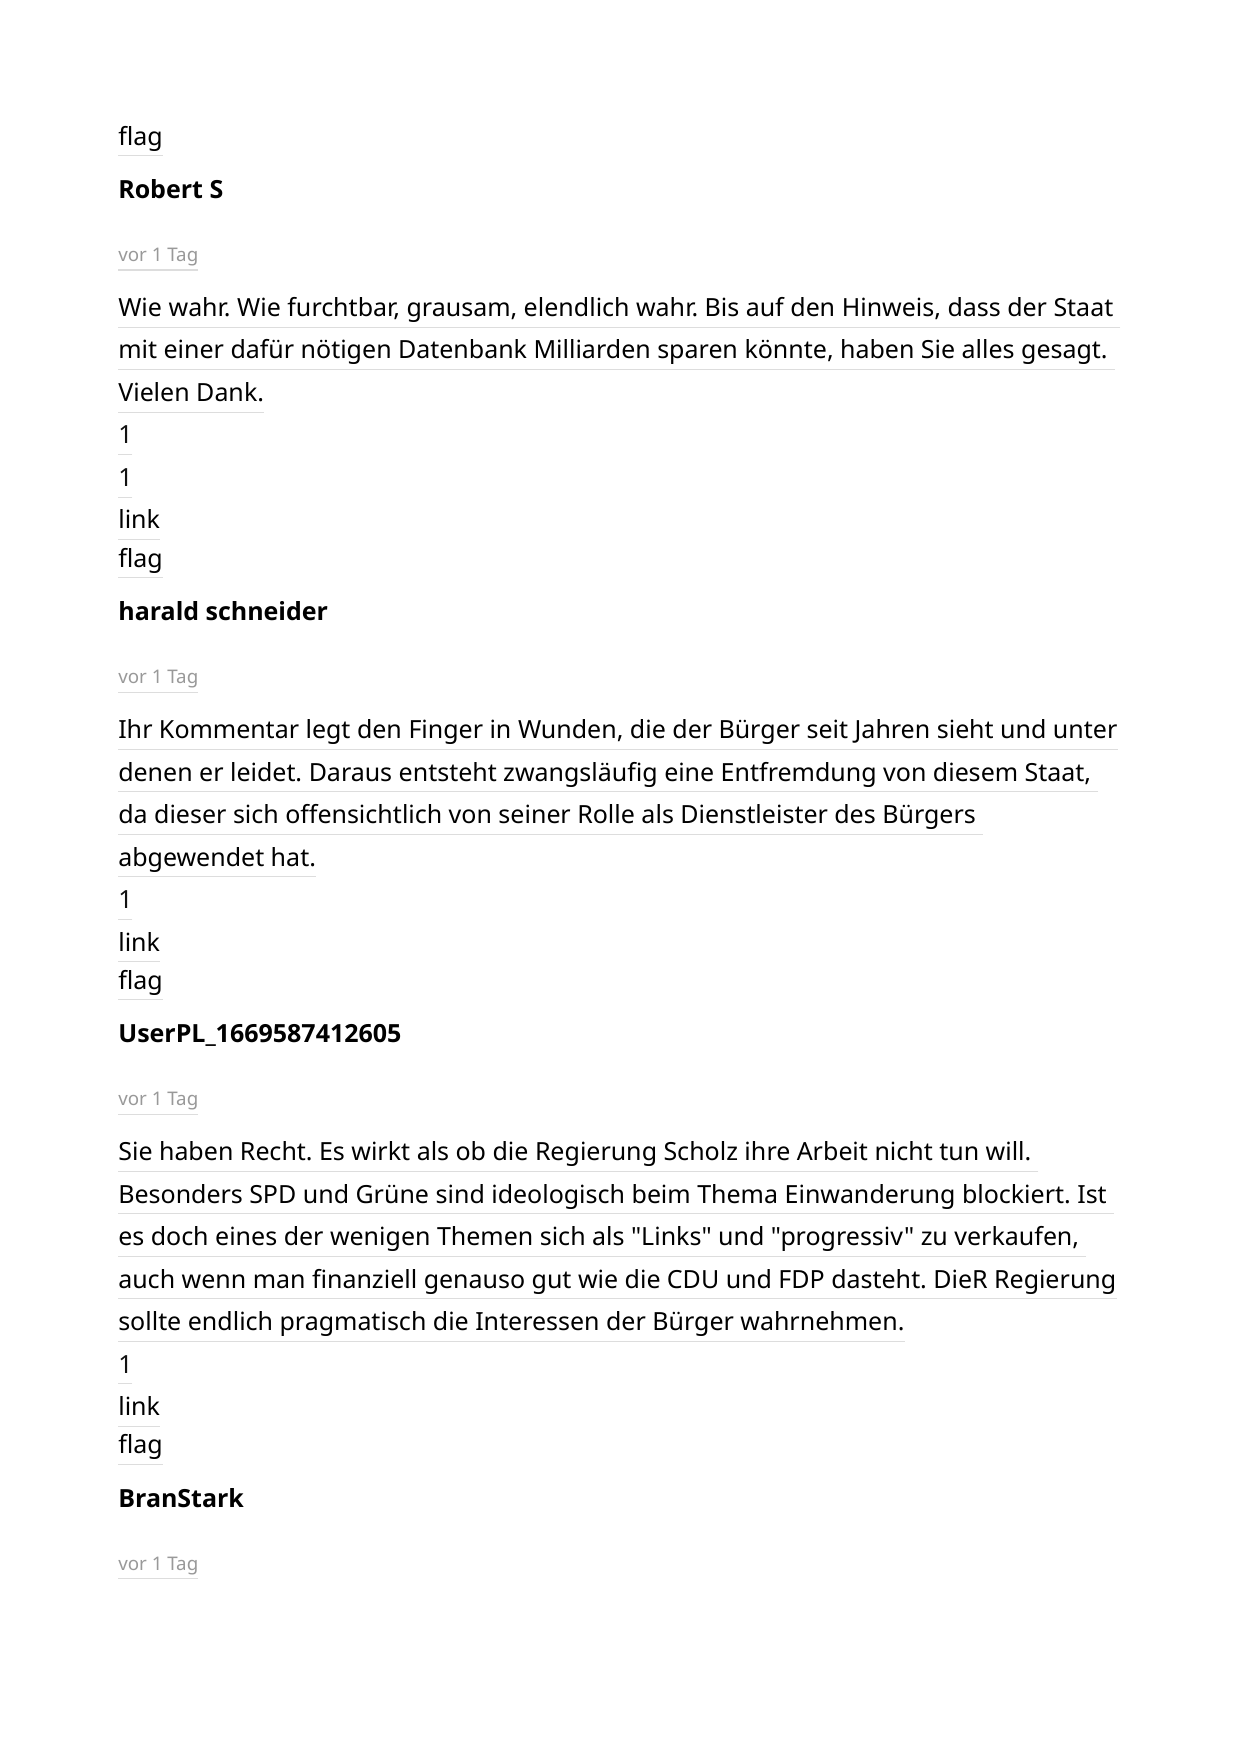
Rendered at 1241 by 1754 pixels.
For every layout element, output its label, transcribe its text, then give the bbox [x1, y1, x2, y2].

text vor 1 Tag [118, 1550, 1117, 1579]
text link [118, 1389, 1122, 1427]
text BranStark [118, 1481, 1122, 1514]
text 1 [118, 1346, 1122, 1384]
text vor 1 Tag [118, 663, 1117, 693]
text flag [118, 1427, 1122, 1465]
text UserPL_1669587412605 [118, 1016, 1122, 1050]
text 1 [118, 882, 1122, 920]
text 1 [118, 417, 1122, 455]
text 1 [118, 460, 1122, 498]
text Wie wahr. Wie furchtbar, grausam, elendlich wahr. Bis auf den Hinweis, dass der Staat mit einer dafür nötigen Datenbank Milliarden sparen könnte, haben Sie alles gesagt. Vielen Dank. [118, 290, 1122, 413]
text link [118, 924, 1122, 962]
text harald schneider [118, 594, 1122, 628]
text Ihr Kommentar legt den Finger in Wunden, die der Bürger seit Jahren sieht und unter denen er leidet. Daraus entsteht zwangsläufig eine Entfremdung von diesem Staat, da dieser sich offensichtlich von seiner Rolle als Dienstleister des Bürgers abgewendet hat. [118, 712, 1122, 877]
text link [118, 502, 1122, 540]
text vor 1 Tag [118, 1085, 1117, 1115]
text Robert S [118, 172, 1122, 206]
text flag [118, 540, 1122, 578]
text vor 1 Tag [118, 241, 1117, 271]
text flag [118, 118, 1122, 156]
text flag [118, 962, 1122, 1000]
text Sie haben Recht. Es wirkt als ob die Regierung Scholz ihre Arbeit nicht tun will. Besonders SPD und Grüne sind ideologisch beim Thema Einwanderung blockiert. Ist es doch eines der wenigen Themen sich als "Links" und "progressiv" zu verkaufen, auch wenn man finanziell genauso gut wie die CDU und FDP dasteht. DieR Regierung sollte endlich pragmatisch die Interessen der Bürger wahrnehmen. [118, 1134, 1122, 1342]
